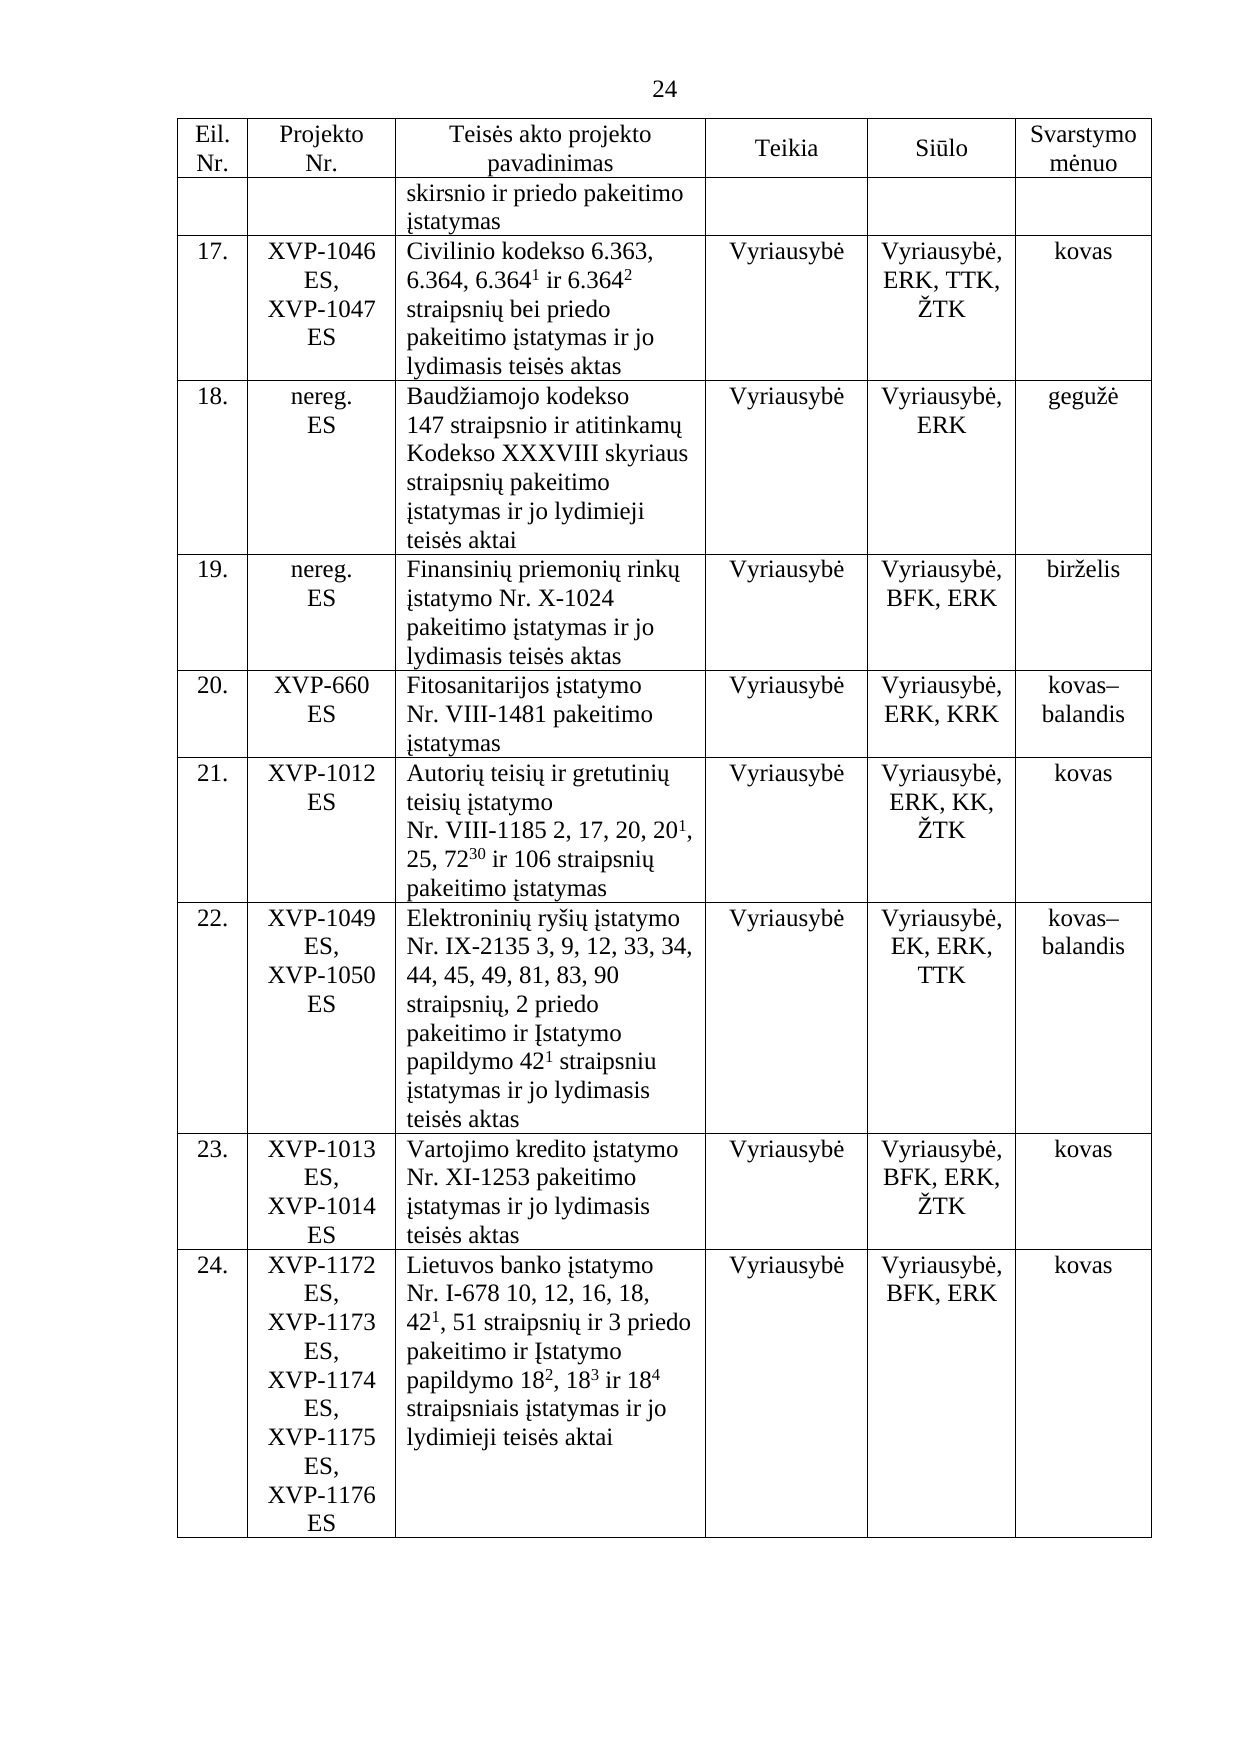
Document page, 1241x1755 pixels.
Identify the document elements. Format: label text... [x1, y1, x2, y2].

table_header Teisės akto projekto pavadinimas [396, 119, 705, 177]
table_cell XVP-1013 ES, XVP-1014 ES [248, 1134, 395, 1249]
table_cell Vartojimo kredito įstatymo Nr. XI-1253 pakeitimo įstatymas ir jo lydimasis teisės aktas [396, 1134, 705, 1249]
table_header Siūlo [868, 119, 1015, 177]
table_cell Vyriausybė, EK, ERK, TTK [868, 903, 1015, 1133]
table_cell Vyriausybė, ERK, TTK, ŽTK [868, 236, 1015, 380]
table_cell birželis [1016, 555, 1151, 669]
table_cell Vyriausybė [706, 555, 867, 669]
table_cell kovas [1016, 1134, 1151, 1249]
table_header Projekto Nr. [248, 119, 395, 177]
table_cell nereg. ES [248, 555, 395, 669]
table_cell XVP-660 ES [248, 671, 395, 757]
table_cell kovas [1016, 1250, 1151, 1537]
table_cell [178, 178, 247, 235]
table_cell Autorių teisių ir gretutinių teisių įstatymo Nr. VIII-1185 2, 17, 20, 201, 25, 7230 ir 106 straipsnių pakeitimo įstatymas [396, 758, 705, 902]
table_cell Vyriausybė [706, 903, 867, 1133]
table_cell 17. [178, 236, 247, 380]
table_cell [1016, 178, 1151, 235]
table_cell 24. [178, 1250, 247, 1537]
table_cell skirsnio ir priedo pakeitimo įstatymas [396, 178, 705, 235]
table_cell 20. [178, 671, 247, 757]
table_cell XVP-1012 ES [248, 758, 395, 902]
table_cell Vyriausybė [706, 236, 867, 380]
table_cell kovas–balandis [1016, 671, 1151, 757]
table_cell Vyriausybė, ERK, KRK [868, 671, 1015, 757]
table_header Teikia [706, 119, 867, 177]
table_cell [706, 178, 867, 235]
table_cell kovas–balandis [1016, 903, 1151, 1133]
table_header Svarstymo mėnuo [1016, 119, 1151, 177]
table_cell Finansinių priemonių rinkų įstatymo Nr. X-1024 pakeitimo įstatymas ir jo lydimasis teisės aktas [396, 555, 705, 669]
table_cell XVP-1049 ES, XVP-1050 ES [248, 903, 395, 1133]
table_cell Vyriausybė [706, 671, 867, 757]
table_cell Elektroninių ryšių įstatymo Nr. IX-2135 3, 9, 12, 33, 34, 44, 45, 49, 81, 83, 90 straipsnių, 2 priedo pakeitimo ir Įstatymo papildymo 421 straipsniu įstatymas ir jo lydimasis teisės aktas [396, 903, 705, 1133]
table_cell Fitosanitarijos įstatymo Nr. VIII-1481 pakeitimo įstatymas [396, 671, 705, 757]
table_cell Vyriausybė, BFK, ERK, ŽTK [868, 1134, 1015, 1249]
table_cell Lietuvos banko įstatymo Nr. I-678 10, 12, 16, 18, 421, 51 straipsnių ir 3 priedo pakeitimo ir Įstatymo papildymo 182, 183 ir 184 straipsniais įstatymas ir jo lydimieji teisės aktai [396, 1250, 705, 1537]
table_cell 18. [178, 381, 247, 553]
table_header Eil. Nr. [178, 119, 247, 177]
table_cell XVP-1046 ES, XVP-1047 ES [248, 236, 395, 380]
table_cell 19. [178, 555, 247, 669]
table_cell kovas [1016, 236, 1151, 380]
table_cell [868, 178, 1015, 235]
table_cell nereg. ES [248, 381, 395, 553]
table_cell [248, 178, 395, 235]
table_cell Vyriausybė [706, 1134, 867, 1249]
table_cell Baudžiamojo kodekso 147 straipsnio ir atitinkamų Kodekso XXXVIII skyriaus straipsnių pakeitimo įstatymas ir jo lydimieji teisės aktai [396, 381, 705, 553]
table_cell Vyriausybė [706, 381, 867, 553]
table_cell Vyriausybė, BFK, ERK [868, 555, 1015, 669]
table_cell Vyriausybė, ERK, KK, ŽTK [868, 758, 1015, 902]
table_cell kovas [1016, 758, 1151, 902]
table_cell Civilinio kodekso 6.363, 6.364, 6.3641 ir 6.3642 straipsnių bei priedo pakeitimo įstatymas ir jo lydimasis teisės aktas [396, 236, 705, 380]
table_cell XVP-1172 ES, XVP-1173 ES, XVP-1174 ES, XVP-1175 ES, XVP-1176 ES [248, 1250, 395, 1537]
table_cell Vyriausybė [706, 1250, 867, 1537]
table_cell 21. [178, 758, 247, 902]
table_cell Vyriausybė [706, 758, 867, 902]
table_cell 22. [178, 903, 247, 1133]
table_cell Vyriausybė, BFK, ERK [868, 1250, 1015, 1537]
table_cell 23. [178, 1134, 247, 1249]
table_cell gegužė [1016, 381, 1151, 553]
table_cell Vyriausybė, ERK [868, 381, 1015, 553]
